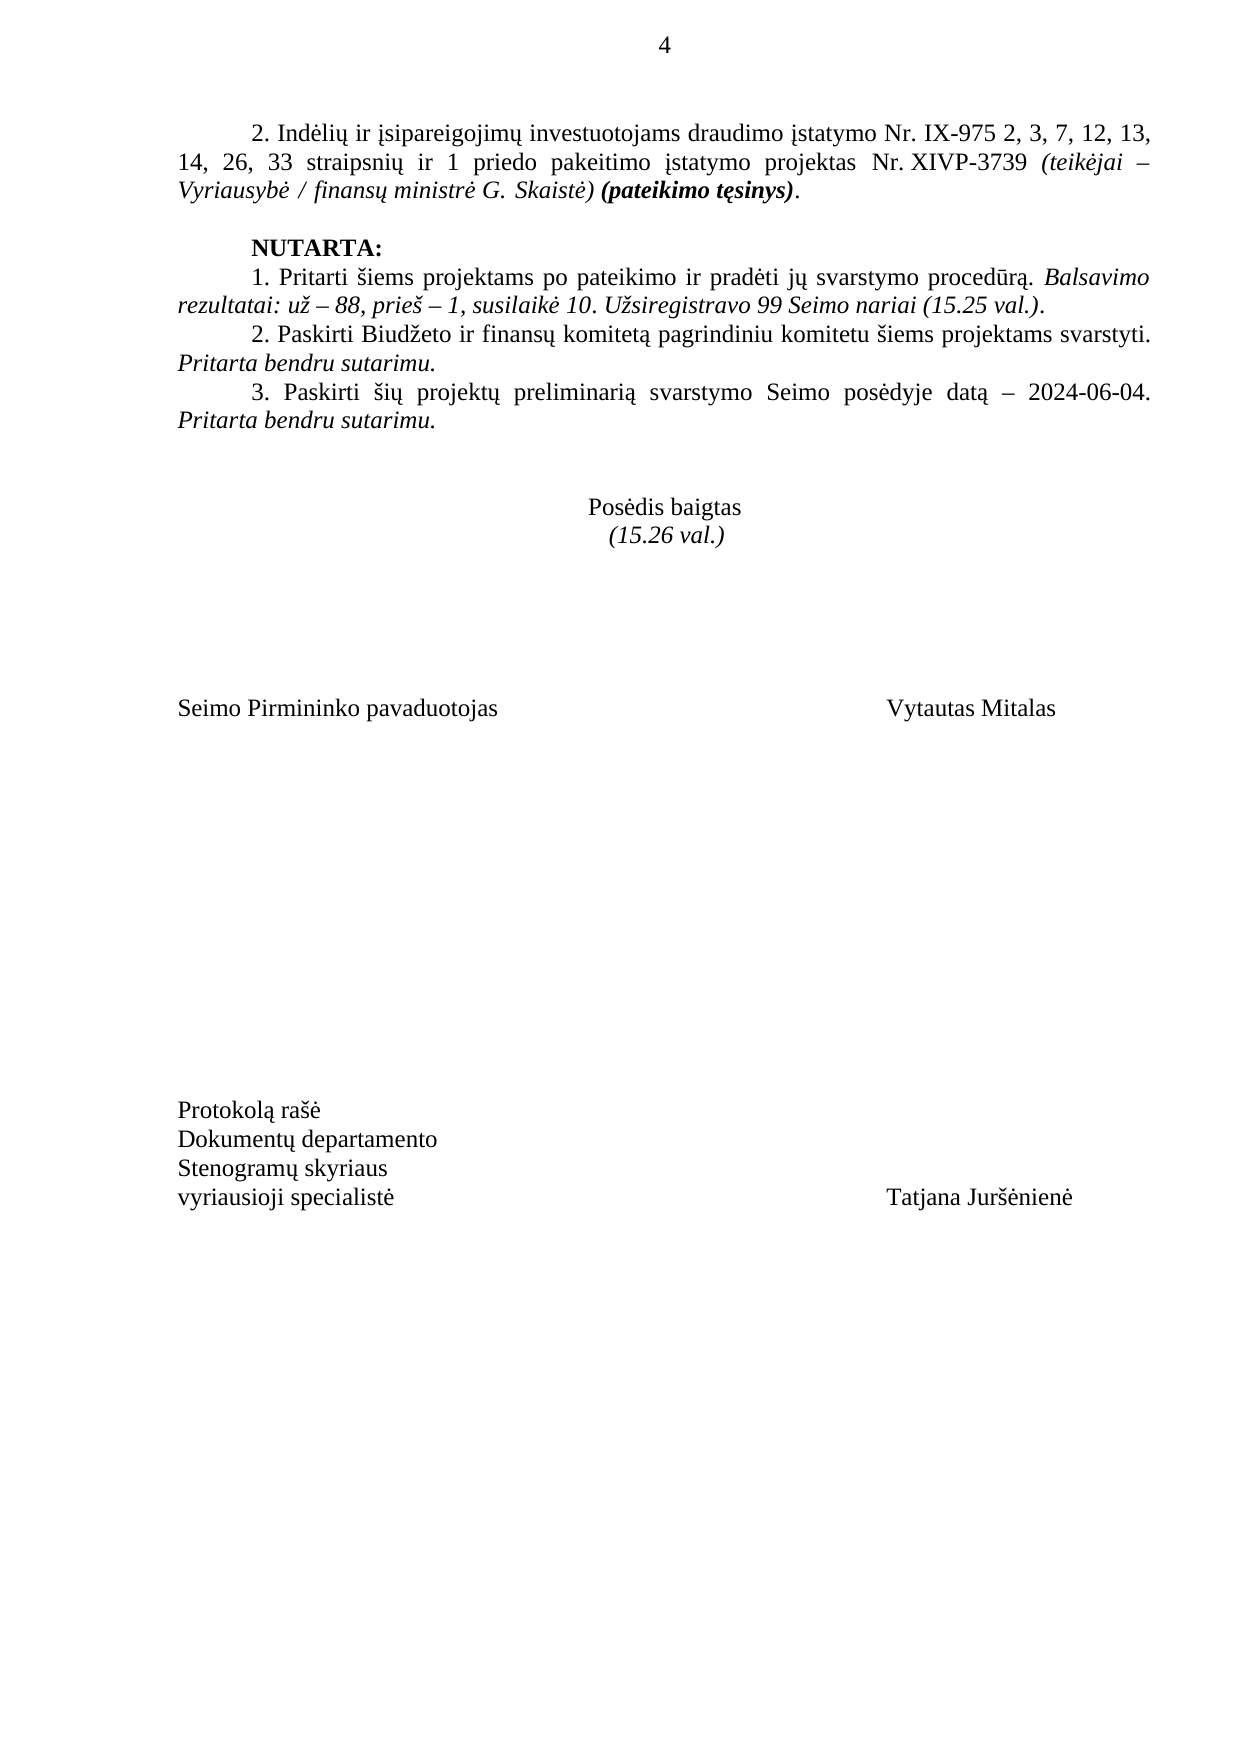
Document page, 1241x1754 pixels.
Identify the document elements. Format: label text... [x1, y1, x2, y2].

text (15.26 val.) [177, 521, 1152, 549]
text NUTARTA: [177, 233, 1152, 262]
text Seimo Pirmininko pavaduotojas Vytautas Mitalas [177, 693, 1152, 722]
text 2. Paskirti Biudžeto ir finansų komitetą pagrindiniu komitetu šiems projektams svarstyti. Pritarta bendru sutarimu. [177, 319, 1152, 377]
text Protokolą rašė [177, 1096, 1152, 1124]
text 3. Paskirti šių projektų preliminarią svarstymo Seimo posėdyje datą – 2024-06-04. Pritarta bendru sutarimu. [177, 377, 1152, 434]
text 1. Pritarti šiems projektams po pateikimo ir pradėti jų svarstymo procedūrą. Balsavimo rezultatai: už – 88, prieš – 1, susilaikė 10. Užsiregistravo 99 Seimo nariai (15.25 val.). [177, 262, 1152, 319]
text vyriausioji specialistė Tatjana Juršėnienė [177, 1182, 1152, 1211]
text Posėdis baigtas [177, 492, 1152, 521]
text Dokumentų departamento [177, 1124, 1152, 1153]
text Stenogramų skyriaus [177, 1153, 1152, 1182]
text 2. Indėlių ir įsipareigojimų investuotojams draudimo įstatymo Nr. IX-975 2, 3, 7, 12, 13, 14, 26, 33 straipsnių ir 1 priedo pakeitimo įstatymo projektas Nr. XIVP-3739 (teikėjai – Vyriausybė / finansų ministrė G. Skaistė) (pateikimo tęsinys). [177, 118, 1152, 204]
